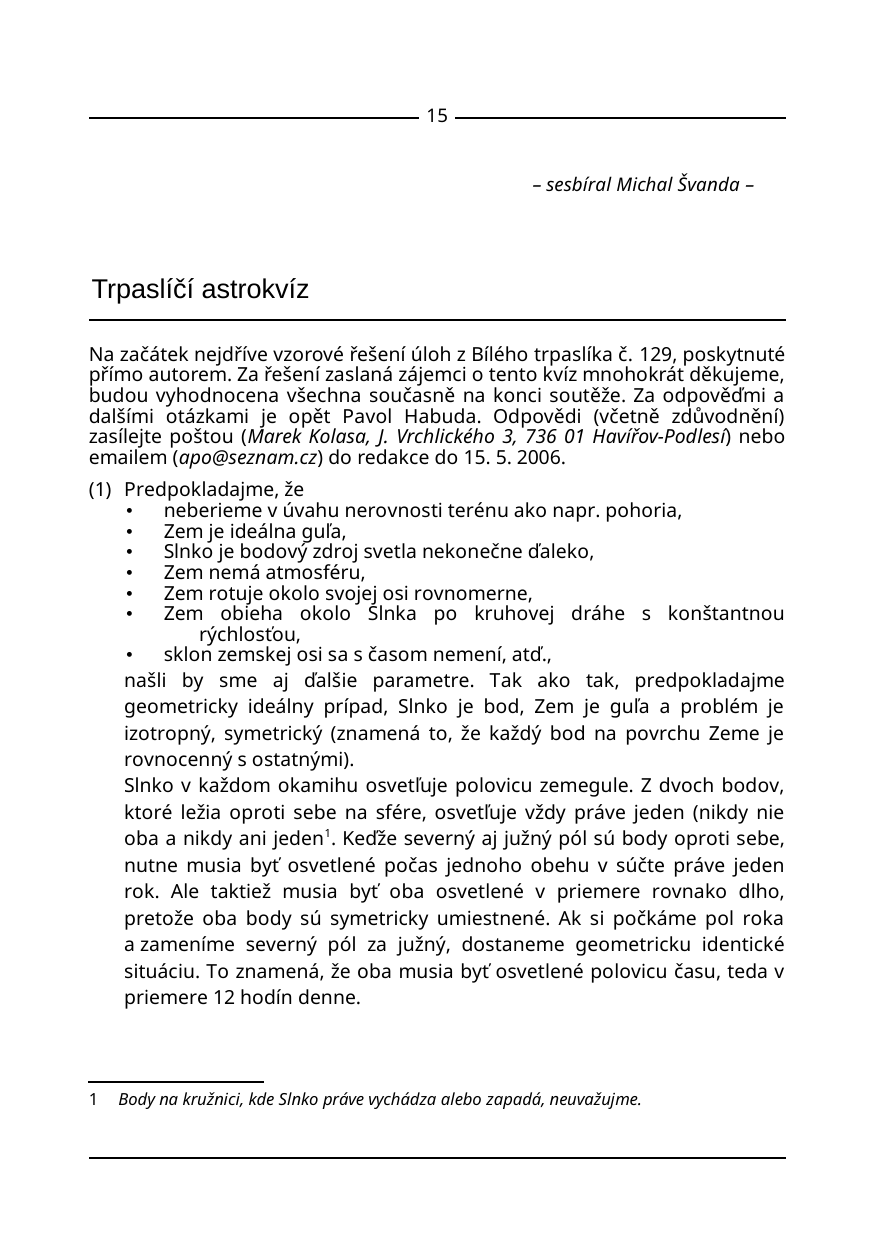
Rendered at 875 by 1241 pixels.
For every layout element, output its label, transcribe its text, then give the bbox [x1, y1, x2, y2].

text – sesbíral Michal Švanda – [88, 171, 756, 197]
text Slnko v každom okamihu osvetľuje polovicu zemegule. Z dvoch bodov, ktoré ležia oproti sebe na sfére, osvetľuje vždy práve jeden (nikdy nie oba a nikdy ani jeden. Keďže severný aj južný pól sú body oproti sebe, nutne musia byť osvetlené počas jednoho obehu v súčte práve jeden rok. Ale taktiež musia byť oba osvetlené v priemere rovnako dlho, pretože oba body sú symetricky umiestnené. Ak si počkáme pol roka a zameníme severný pól za južný, dostaneme geometricku identické situáciu. To znamená, že oba musia byť osvetlené polovicu času, teda v priemere 12 hodín denne. [124, 772, 786, 1010]
list sklon zemskej osi sa s časom nemení, atď., [126, 645, 786, 666]
text našli by sme aj ďalšie parametre. Tak ako tak, predpokladajme geometricky ideálny prípad, Slnko je bod, Zem je guľa a problém je izotropný, symetrický (znamená to, že každý bod na povrchu Zeme je rovnocenný s ostatnými). [124, 666, 786, 772]
text Na začátek nejdříve vzorové řešení úloh z Bílého trpaslíka č. 129, poskytnuté přímo autorem. Za řešení zaslaná zájemci o tento kvíz mnohokrát děkujeme, budou vyhodnocena všechna současně na konci soutěže. Za odpověďmi a dalšími otázkami je opět Pavol Habuda. Odpovědi (včetně zdůvodnění) zasílejte poštou (Marek Kolasa, J. Vrchlického 3, 736 01 Havířov-Podlesí) nebo emailem (apo@seznam.cz) do redakce do 15. 5. 2006. [88, 345, 786, 468]
list neberieme v úvahu nerovnosti terénu ako napr. pohoria, [126, 501, 786, 522]
list Zem obieha okolo Slnka po kruhovej dráhe s konštantnou rýchlosťou, [126, 604, 786, 645]
text Trpaslíčí astrokvíz [88, 259, 786, 321]
list Zem je ideálna guľa, [126, 522, 786, 542]
text (1) Predpokladajme, že [88, 480, 786, 501]
text Body na kružnici, kde Slnko práve vychádza alebo zapadá, neuvažujme. [88, 1088, 786, 1110]
list Slnko je bodový zdroj svetla nekonečne ďaleko, [126, 542, 786, 563]
list Zem rotuje okolo svojej osi rovnomerne, [126, 583, 786, 604]
list Zem nemá atmosféru, [126, 563, 786, 583]
